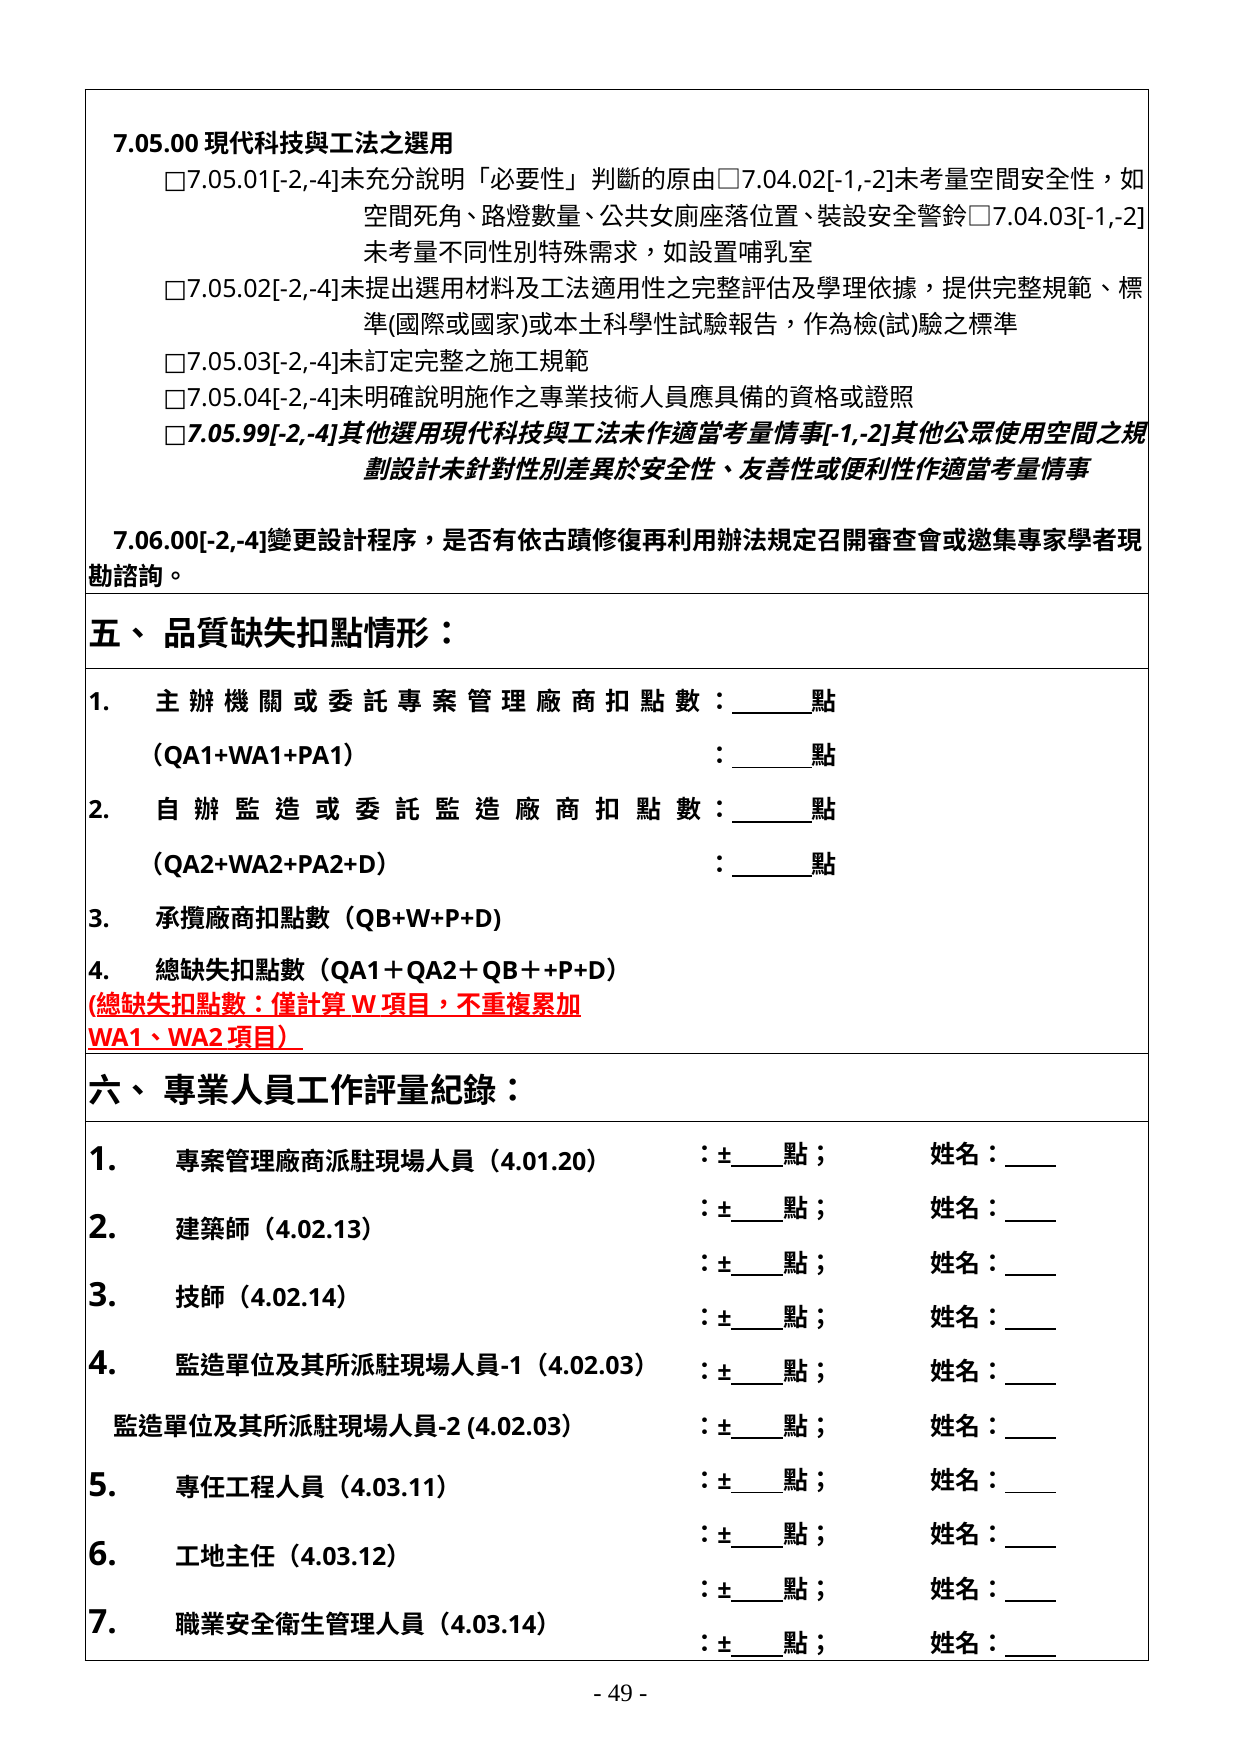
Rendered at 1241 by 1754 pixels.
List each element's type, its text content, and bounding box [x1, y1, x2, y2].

table_cell 7.05.00現代科技與工法之選用 □7.05.01[-2,-4]未充分說明「必要性」判斷的原由□7.04.02[-1,-2]未考量空間安全性，如空間死角、路燈數量、公共女廁座落位置、裝設安全警鈴□7.04.03[-1,-2]未考量不同性別特殊需求，如設置哺乳室 □7.05.02[-2,-4]未提出選用材料及工法適用性之完整評估及學理依據，提供完整規範、標準(國際或國家)或本土科學性試驗報告，作為檢(試)驗之標準 □7.05.03[-2,-4]未訂定完整之施工規範 □7.05.04[-2,-4]未明確說明施作之專業技術人員應具備的資格或證照 □7.05.99[-2,-4]其他選用現代科技與工法未作適當考量情事[-1,-2]其他公眾使用空間之規劃設計未針對性別差異於安全性、友善性或便利性作適當考量情事 7.06.00[-2,-4]變更設計程序，是否有依古蹟修復再利用辦法規定召開審查會或邀集專家學者現勘諮詢。 [86, 90, 1148, 593]
table_cell ： 點 ： 點 ： 點 ： 點 [704, 669, 1148, 1053]
table_cell 品質缺失扣點情形： [86, 594, 1148, 668]
table_cell 專案管理廠商派駐現場人員（4.01.20） 建築師（4.02.13） 技師（4.02.14） 監造單位及其所派駐現場人員-1（4.02.03） 監造單位及其所派駐現場人員-2 (4.02.03） 專任工程人員（4.03.11） 工地主任（4.03.12） 職業安全衛生管理人員（4.03.14） 品管人員-1（4.03.08） 品管人員-2（4.03.08） 土木包工業負責人（4.03.11；4.03.12） 10.古蹟修復工地負責人(4.03.12) 11. 傳統匠師-1(4.03.15) 傳統匠師-2(4.03.15) 傳統匠師-3(4.03.15) 傳統匠師-4(4.03.15) 傳統匠師-5(4.03.15) [86, 1122, 689, 1660]
table_cell ：± 點； ：± 點； ：± 點； ：± 點； ：± 點； ：± 點； ：± 點； ：± 點； ：± 點； ：± 點； [689, 1122, 927, 1660]
table_cell 姓名： 姓名： 姓名： 姓名： 姓名： 姓名： 姓名： 姓名： 姓名： 姓名： [927, 1122, 1148, 1660]
table_cell 主辦機關或委託專案管理廠商扣點數（QA1+WA1+PA1） 自辦監造或委託監造廠商扣點數（QA2+WA2+PA2+D） 承攬廠商扣點數（QB+W+P+D) 總缺失扣點數（QA1＋QA2＋QB＋+P+D） (總缺失扣點數：僅計算W項目，不重複累加WA1、WA2項目） [86, 669, 704, 1053]
table_cell 專業人員工作評量紀錄： [86, 1054, 1148, 1121]
